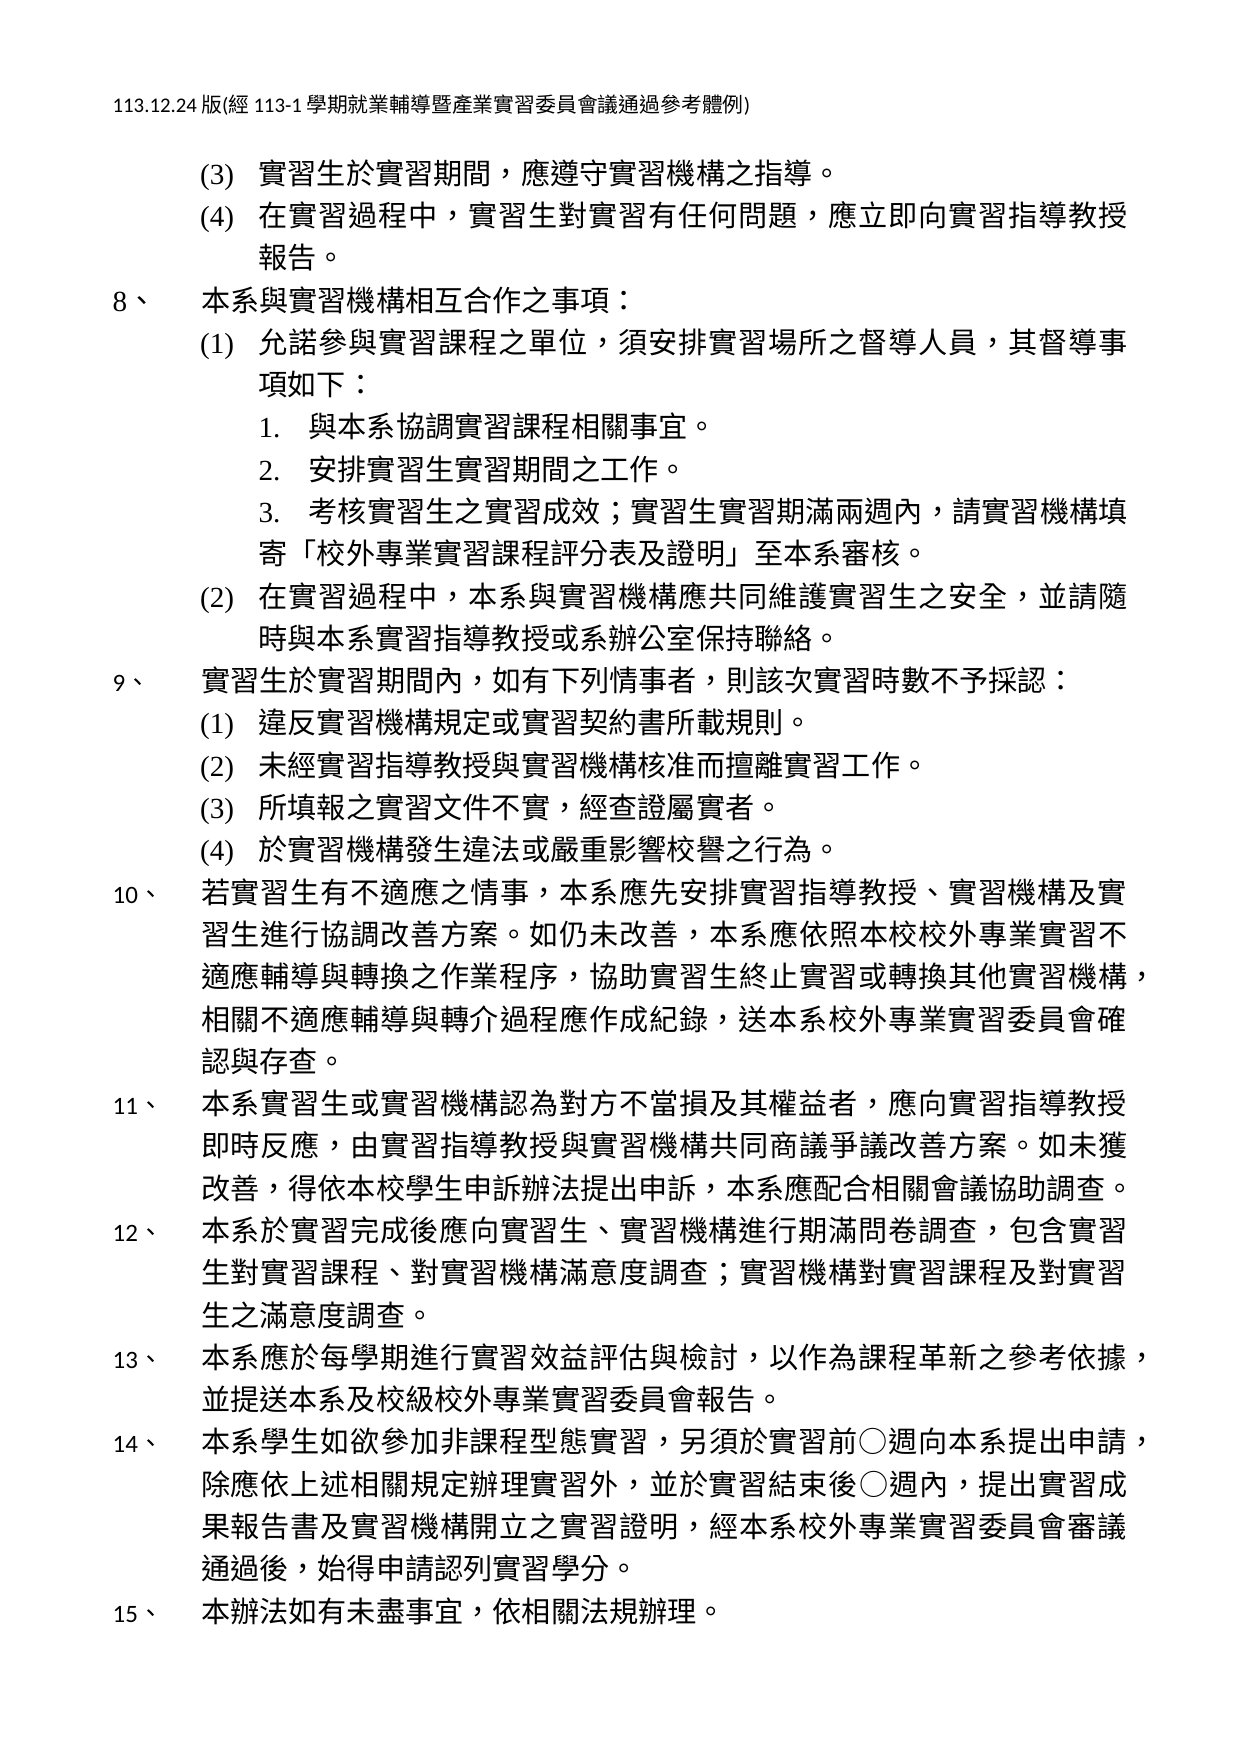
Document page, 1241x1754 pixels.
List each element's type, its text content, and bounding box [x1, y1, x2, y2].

list 在實習過程中，本系與實習機構應共同維護實習生之安全，並請隨時與本系實習指導教授或系辦公室保持聯絡。 [200, 573, 1128, 658]
list 本系學生如欲參加非課程型態實習，另須於實習前○週向本系提出申請，除應依上述相關規定辦理實習外，並於實習結束後○週內，提出實習成果報告書及實習機構開立之實習證明，經本系校外專業實習委員會審議通過後，始得申請認列實習學分。 [112, 1419, 1128, 1588]
list 本系與實習機構相互合作之事項： [112, 277, 1128, 319]
list 本系於實習完成後應向實習生、實習機構進行期滿問卷調查，包含實習生對實習課程、對實習機構滿意度調查；實習機構對實習課程及對實習生之滿意度調查。 [112, 1208, 1128, 1334]
list 本辦法如有未盡事宜，依相關法規辦理。 [112, 1588, 1128, 1631]
list 允諾參與實習課程之單位，須安排實習場所之督導人員，其督導事項如下： [200, 319, 1128, 404]
list 安排實習生實習期間之工作。 [258, 446, 1128, 489]
list 未經實習指導教授與實習機構核准而擅離實習工作。 [200, 742, 1128, 785]
list 與本系協調實習課程相關事宜。 [258, 404, 1128, 446]
list 在實習過程中，實習生對實習有任何問題，應立即向實習指導教授報告。 [200, 193, 1128, 277]
list 若實習生有不適應之情事，本系應先安排實習指導教授、實習機構及實習生進行協調改善方案。如仍未改善，本系應依照本校校外專業實習不適應輔導與轉換之作業程序，協助實習生終止實習或轉換其他實習機構，相關不適應輔導與轉介過程應作成紀錄，送本系校外專業實習委員會確認與存查。 [112, 869, 1128, 1081]
list 本系應於每學期進行實習效益評估與檢討，以作為課程革新之參考依據，並提送本系及校級校外專業實習委員會報告。 [112, 1334, 1128, 1419]
list 實習生於實習期間，應遵守實習機構之指導。 [200, 150, 1128, 193]
list 違反實習機構規定或實習契約書所載規則。 [200, 700, 1128, 742]
list 實習生於實習期間內，如有下列情事者，則該次實習時數不予採認： [112, 658, 1128, 700]
list 所填報之實習文件不實，經查證屬實者。 [200, 785, 1128, 827]
list 於實習機構發生違法或嚴重影響校譽之行為。 [200, 827, 1128, 869]
list 考核實習生之實習成效；實習生實習期滿兩週內，請實習機構填寄「校外專業實習課程評分表及證明」至本系審核。 [258, 489, 1128, 573]
list 本系實習生或實習機構認為對方不當損及其權益者，應向實習指導教授即時反應，由實習指導教授與實習機構共同商議爭議改善方案。如未獲改善，得依本校學生申訴辦法提出申訴，本系應配合相關會議協助調查。 [112, 1081, 1128, 1208]
